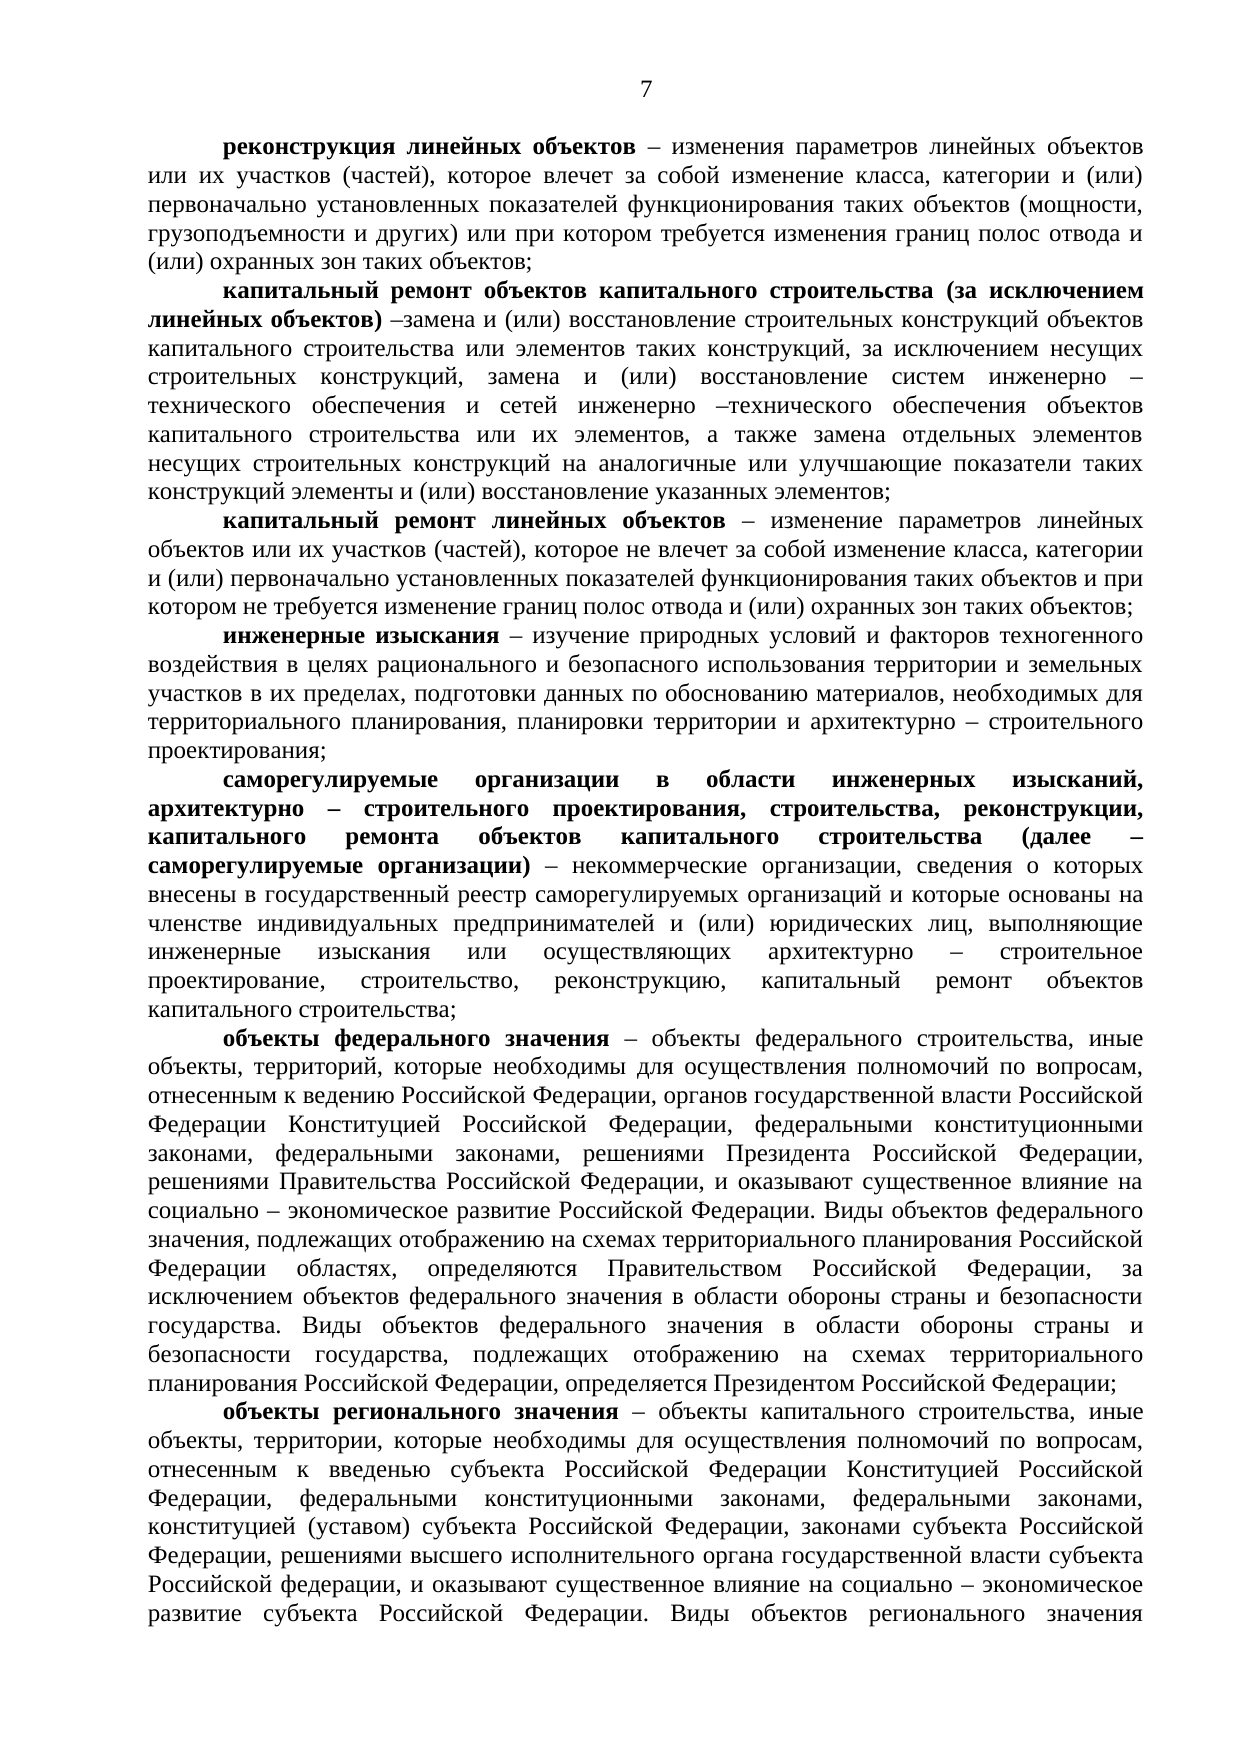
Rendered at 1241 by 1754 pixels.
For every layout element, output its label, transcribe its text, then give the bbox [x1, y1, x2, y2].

text реконструкция линейных объектов – изменения параметров линейных объектов или их участков (частей), которое влечет за собой изменение класса, категории и (или) первоначально установленных показателей функционирования таких объектов (мощности, грузоподъемности и других) или при котором требуется изменения границ полос отвода и (или) охранных зон таких объектов; [148, 131, 1144, 275]
text объекты регионального значения – объекты капитального строительства, иные объекты, территории, которые необходимы для осуществления полномочий по вопросам, отнесенным к введенью субъекта Российской Федерации Конституцией Российской Федерации, федеральными конституционными законами, федеральными законами, конституцией (уставом) субъекта Российской Федерации, законами субъекта Российской Федерации, решениями высшего исполнительного органа государственной власти субъекта Российской федерации, и оказывают существенное влияние на социально – экономическое развитие субъекта Российской Федерации. Виды объектов регионального значения [148, 1396, 1144, 1626]
text капитальный ремонт объектов капитального строительства (за исключением линейных объектов) –замена и (или) восстановление строительных конструкций объектов капитального строительства или элементов таких конструкций, за исключением несущих строительных конструкций, замена и (или) восстановление систем инженерно – технического обеспечения и сетей инженерно –технического обеспечения объектов капитального строительства или их элементов, а также замена отдельных элементов несущих строительных конструкций на аналогичные или улучшающие показатели таких конструкций элементы и (или) восстановление указанных элементов; [148, 275, 1144, 505]
text инженерные изыскания – изучение природных условий и факторов техногенного воздействия в целях рационального и безопасного использования территории и земельных участков в их пределах, подготовки данных по обоснованию материалов, необходимых для территориального планирования, планировки территории и архитектурно – строительного проектирования; [148, 620, 1144, 764]
text объекты федерального значения – объекты федерального строительства, иные объекты, территорий, которые необходимы для осуществления полномочий по вопросам, отнесенным к ведению Российской Федерации, органов государственной власти Российской Федерации Конституцией Российской Федерации, федеральными конституционными законами, федеральными законами, решениями Президента Российской Федерации, решениями Правительства Российской Федерации, и оказывают существенное влияние на социально – экономическое развитие Российской Федерации. Виды объектов федерального значения, подлежащих отображению на схемах территориального планирования Российской Федерации областях, определяются Правительством Российской Федерации, за исключением объектов федерального значения в области обороны страны и безопасности государства. Виды объектов федерального значения в области обороны страны и безопасности государства, подлежащих отображению на схемах территориального планирования Российской Федерации, определяется Президентом Российской Федерации; [148, 1023, 1144, 1396]
text капитальный ремонт линейных объектов – изменение параметров линейных объектов или их участков (частей), которое не влечет за собой изменение класса, категории и (или) первоначально установленных показателей функционирования таких объектов и при котором не требуется изменение границ полос отвода и (или) охранных зон таких объектов; [148, 505, 1144, 620]
text саморегулируемые организации в области инженерных изысканий, архитектурно – строительного проектирования, строительства, реконструкции, капитального ремонта объектов капитального строительства (далее – саморегулируемые организации) – некоммерческие организации, сведения о которых внесены в государственный реестр саморегулируемых организаций и которые основаны на членстве индивидуальных предпринимателей и (или) юридических лиц, выполняющие инженерные изыскания или осуществляющих архитектурно – строительное проектирование, строительство, реконструкцию, капитальный ремонт объектов капитального строительства; [148, 764, 1144, 1023]
